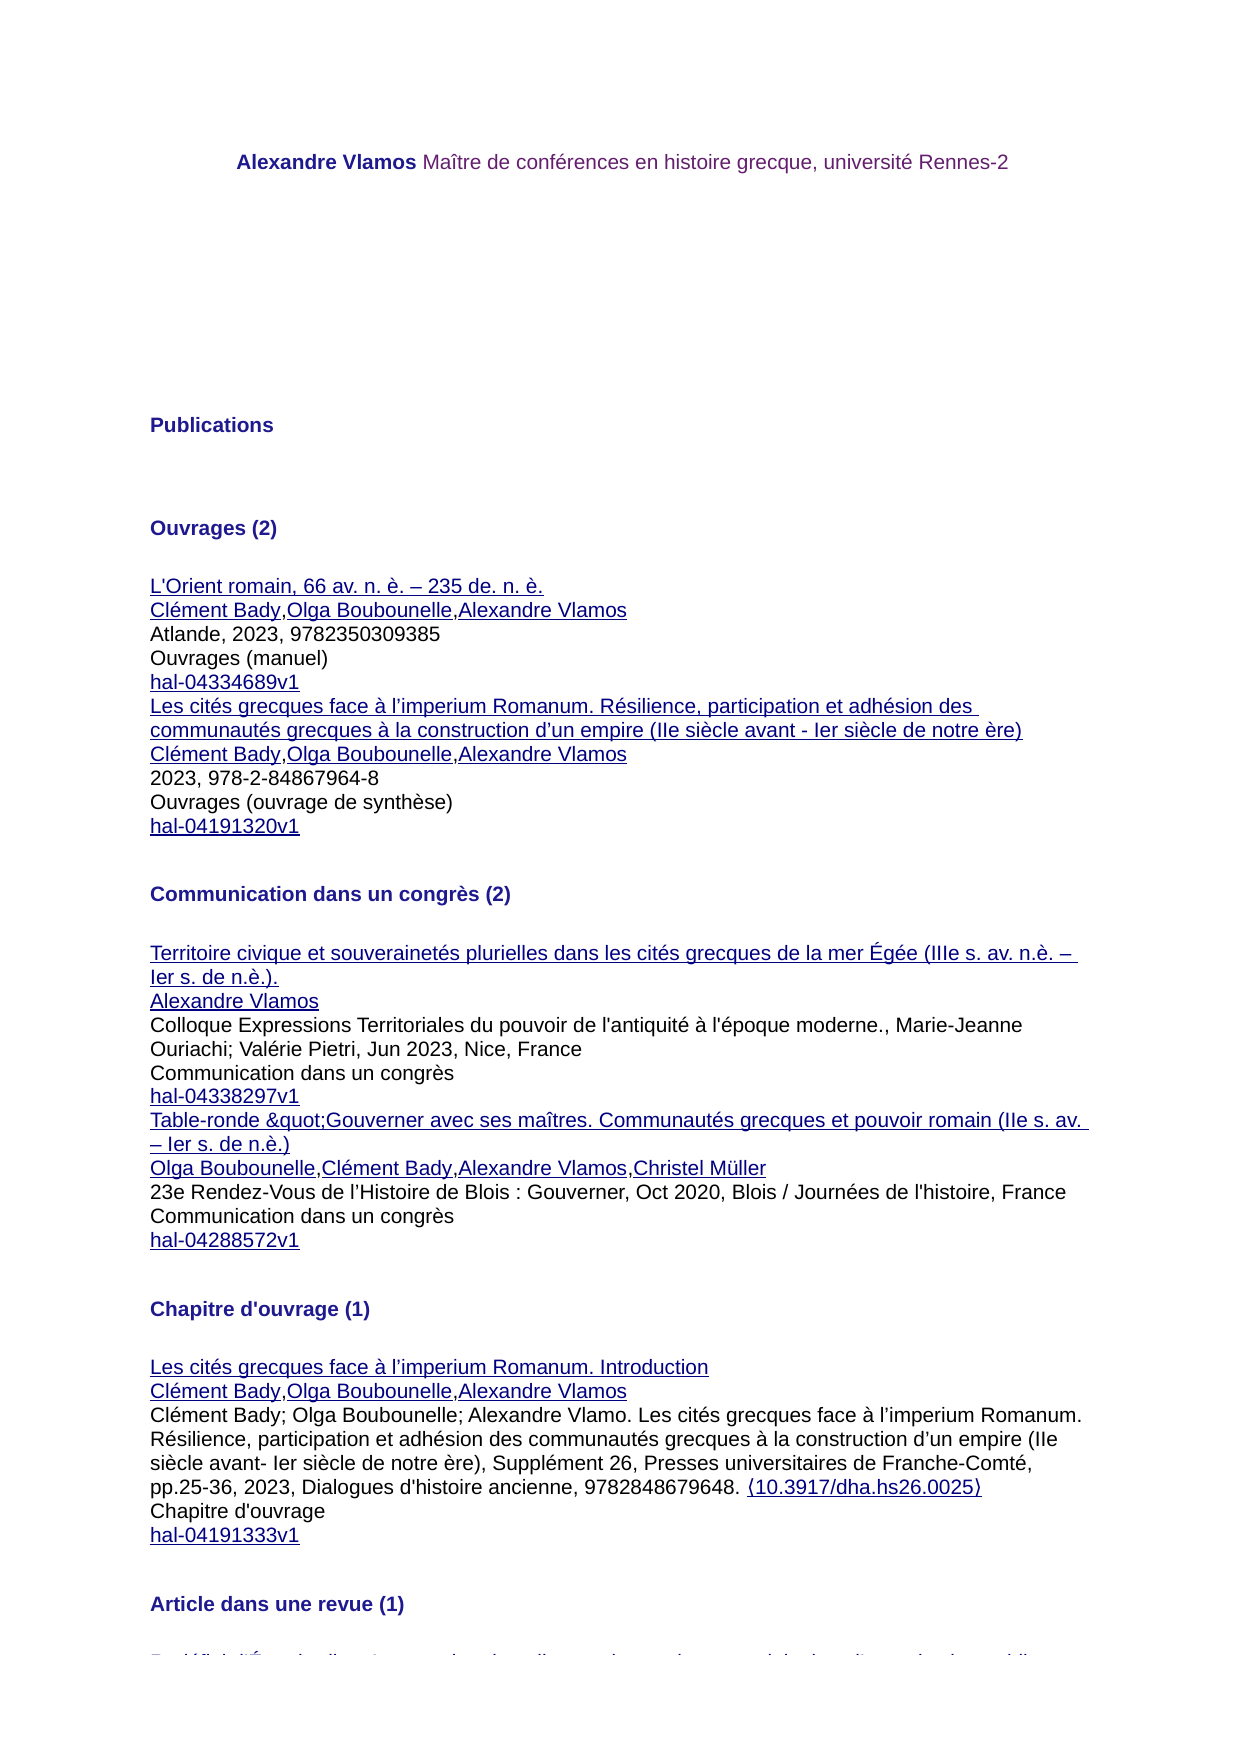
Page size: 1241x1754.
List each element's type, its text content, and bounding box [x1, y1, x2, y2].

table_cell Les cités grecques face à l’imperium Romanum. Résilience, participation et adhésion des communautés grecques à la construction d’un empire (IIe siècle avant - Ier siècle de notre ère) Clément Bady,Olga Boubounelle,Alexandre Vlamos 2023, 978-2-84867964-8 Ouvrages (ouvrage de synthèse) hal-04191320v1 [150, 694, 1090, 837]
subtitle Publications [150, 412, 1090, 436]
subtitle Article dans une revue (1) [150, 1592, 1090, 1616]
table_header Territoire civique et souverainetés plurielles dans les cités grecques de la mer Égée (IIIe s. av. n.è. – Ier s. de n.è.). Alexandre Vlamos Colloque Expressions Territoriales du pouvoir de l'antiquité à l'époque moderne., Marie-Jeanne Ouriachi; Valérie Pietri, Jun 2023, Nice, France Communication dans un congrès hal-04338297v1 [150, 941, 1090, 1108]
table_header L'Orient romain, 66 av. n. è. – 235 de. n. è. Clément Bady,Olga Boubounelle,Alexandre Vlamos Atlande, 2023, 9782350309385 Ouvrages (manuel) hal-04334689v1 [150, 574, 1090, 694]
subtitle Communication dans un congrès (2) [150, 882, 1090, 906]
subtitle Ouvrages (2) [150, 516, 1090, 539]
subtitle Chapitre d'ouvrage (1) [150, 1297, 1090, 1321]
table_header Les cités grecques face à l’imperium Romanum. Introduction Clément Bady,Olga Boubounelle,Alexandre Vlamos Clément Bady; Olga Boubounelle; Alexandre Vlamo. Les cités grecques face à l’imperium Romanum. Résilience, participation et adhésion des communautés grecques à la construction d’un empire (IIe siècle avant- Ier siècle de notre ère), Supplément 26, Presses universitaires de Franche-Comté, pp.25-36, 2023, Dialogues d'histoire ancienne, 9782848679648. ⟨10.3917/dha.hs26.0025⟩ Chapitre d'ouvrage hal-04191333v1 [150, 1355, 1090, 1547]
subtitle Alexandre Vlamos Maître de conférences en histoire grecque, université Rennes-2 [150, 150, 1090, 174]
table_cell Table-ronde &quot;Gouverner avec ses maîtres. Communautés grecques et pouvoir romain (IIe s. av. – Ier s. de n.è.) Olga Boubounelle,Clément Bady,Alexandre Vlamos,Christel Müller 23e Rendez-Vous de l’Histoire de Blois : Gouverner, Oct 2020, Blois / Journées de l'histoire, France Communication dans un congrès hal-04288572v1 [150, 1108, 1090, 1252]
